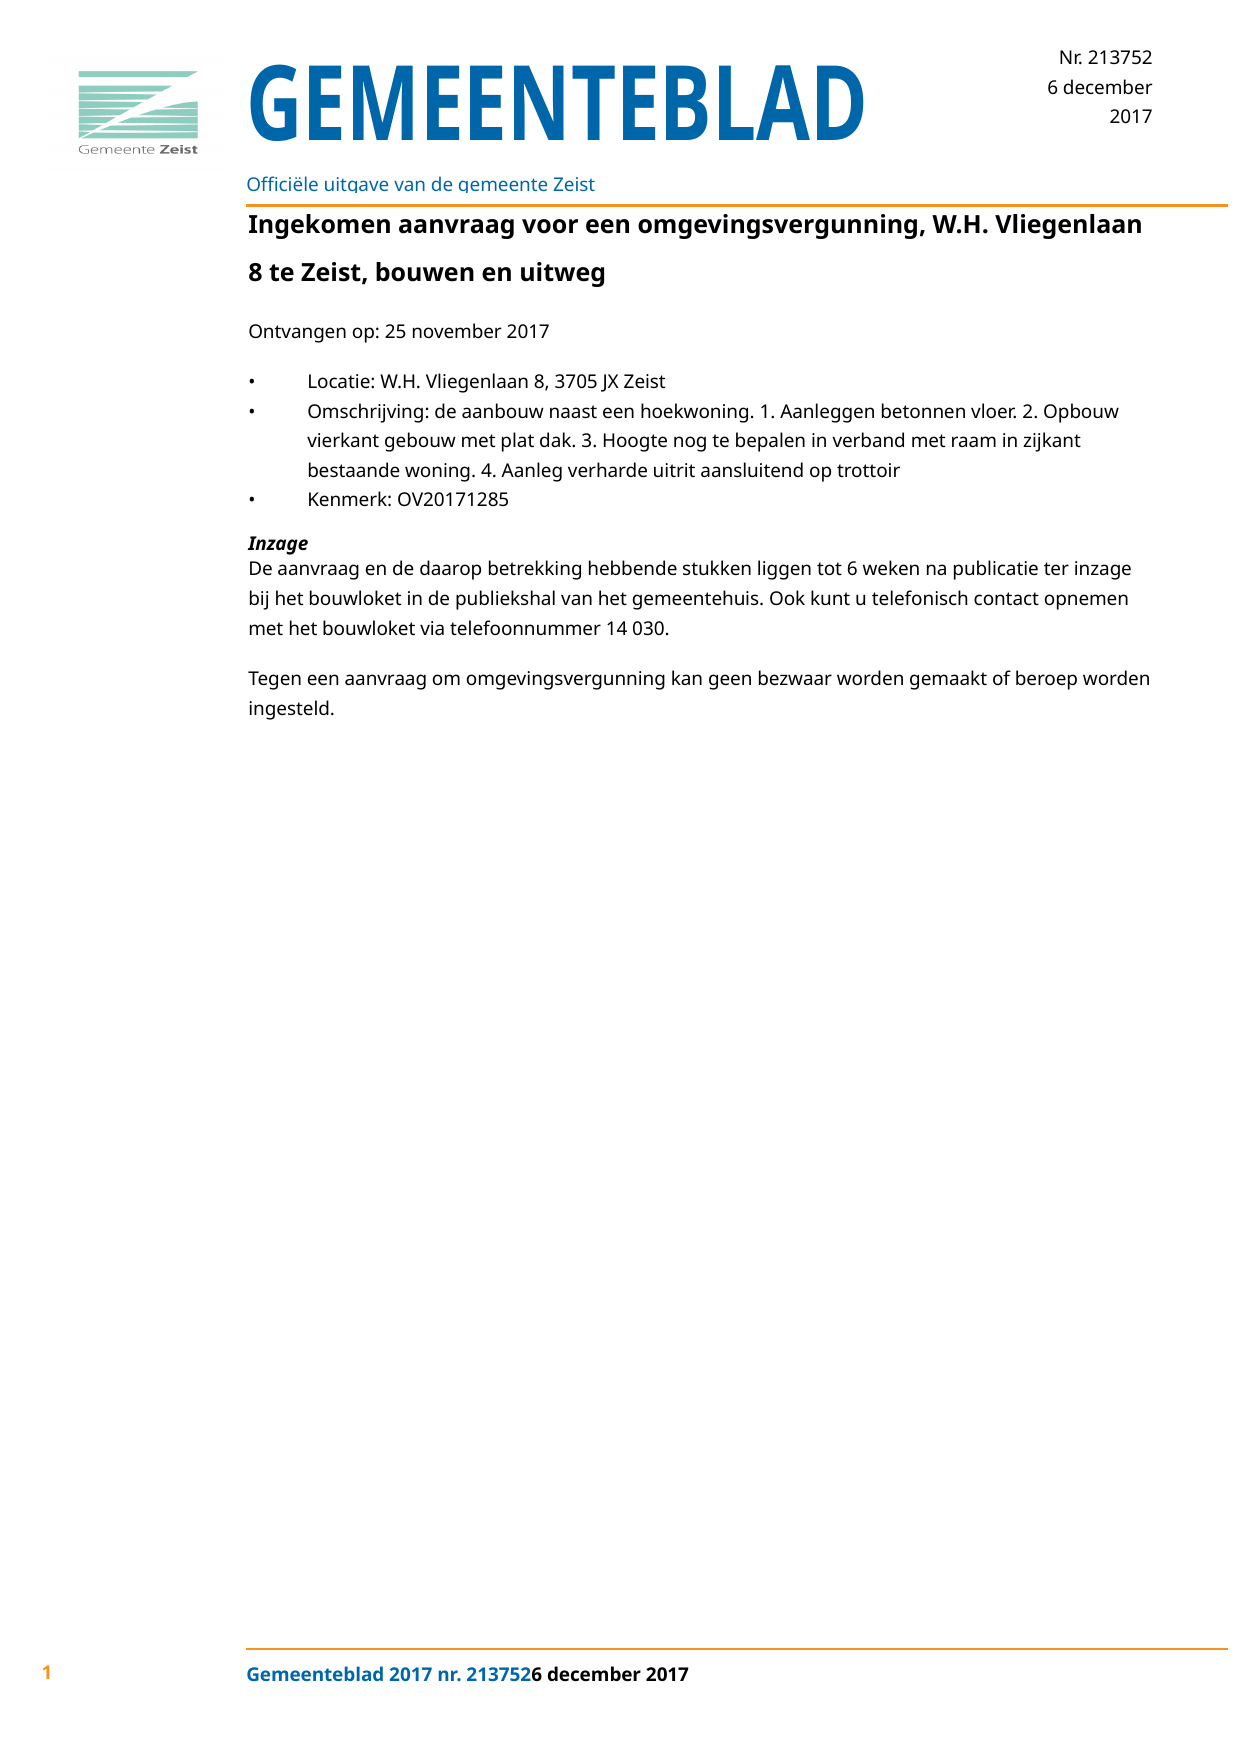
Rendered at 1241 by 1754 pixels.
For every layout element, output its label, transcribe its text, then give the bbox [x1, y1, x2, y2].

text Inzage [248, 530, 1152, 556]
list Locatie: W.H. Vliegenlaan 8, 3705 JX Zeist [248, 368, 1152, 394]
list Omschrijving: de aanbouw naast een hoekwoning. 1. Aanleggen betonnen vloer. 2. Opbouw vierkant gebouw met plat dak. 3. Hoogte nog te bepalen in verband met raam in zijkant bestaande woning. 4. Aanleg verharde uitrit aansluitend op trottoir [248, 398, 1152, 483]
picture [41, 47, 231, 172]
text Ontvangen op: 25 november 2017 [248, 318, 1152, 344]
text Ingekomen aanvraag voor een omgevingsvergunning, W.H. Vliegenlaan 8 te Zeist, bouwen en uitweg [248, 207, 1152, 288]
text De aanvraag en de daarop betrekking hebbende stukken liggen tot 6 weken na publicatie ter inzage bij het bouwloket in de publiekshal van het gemeentehuis. Ook kunt u telefonisch contact opnemen met het bouwloket via telefoonnummer 14 030. [248, 556, 1152, 640]
list Kenmerk: OV20171285 [248, 487, 1152, 512]
text Tegen een aanvraag om omgevingsvergunning kan geen bezwaar worden gemaakt of beroep worden ingesteld. [248, 665, 1152, 720]
